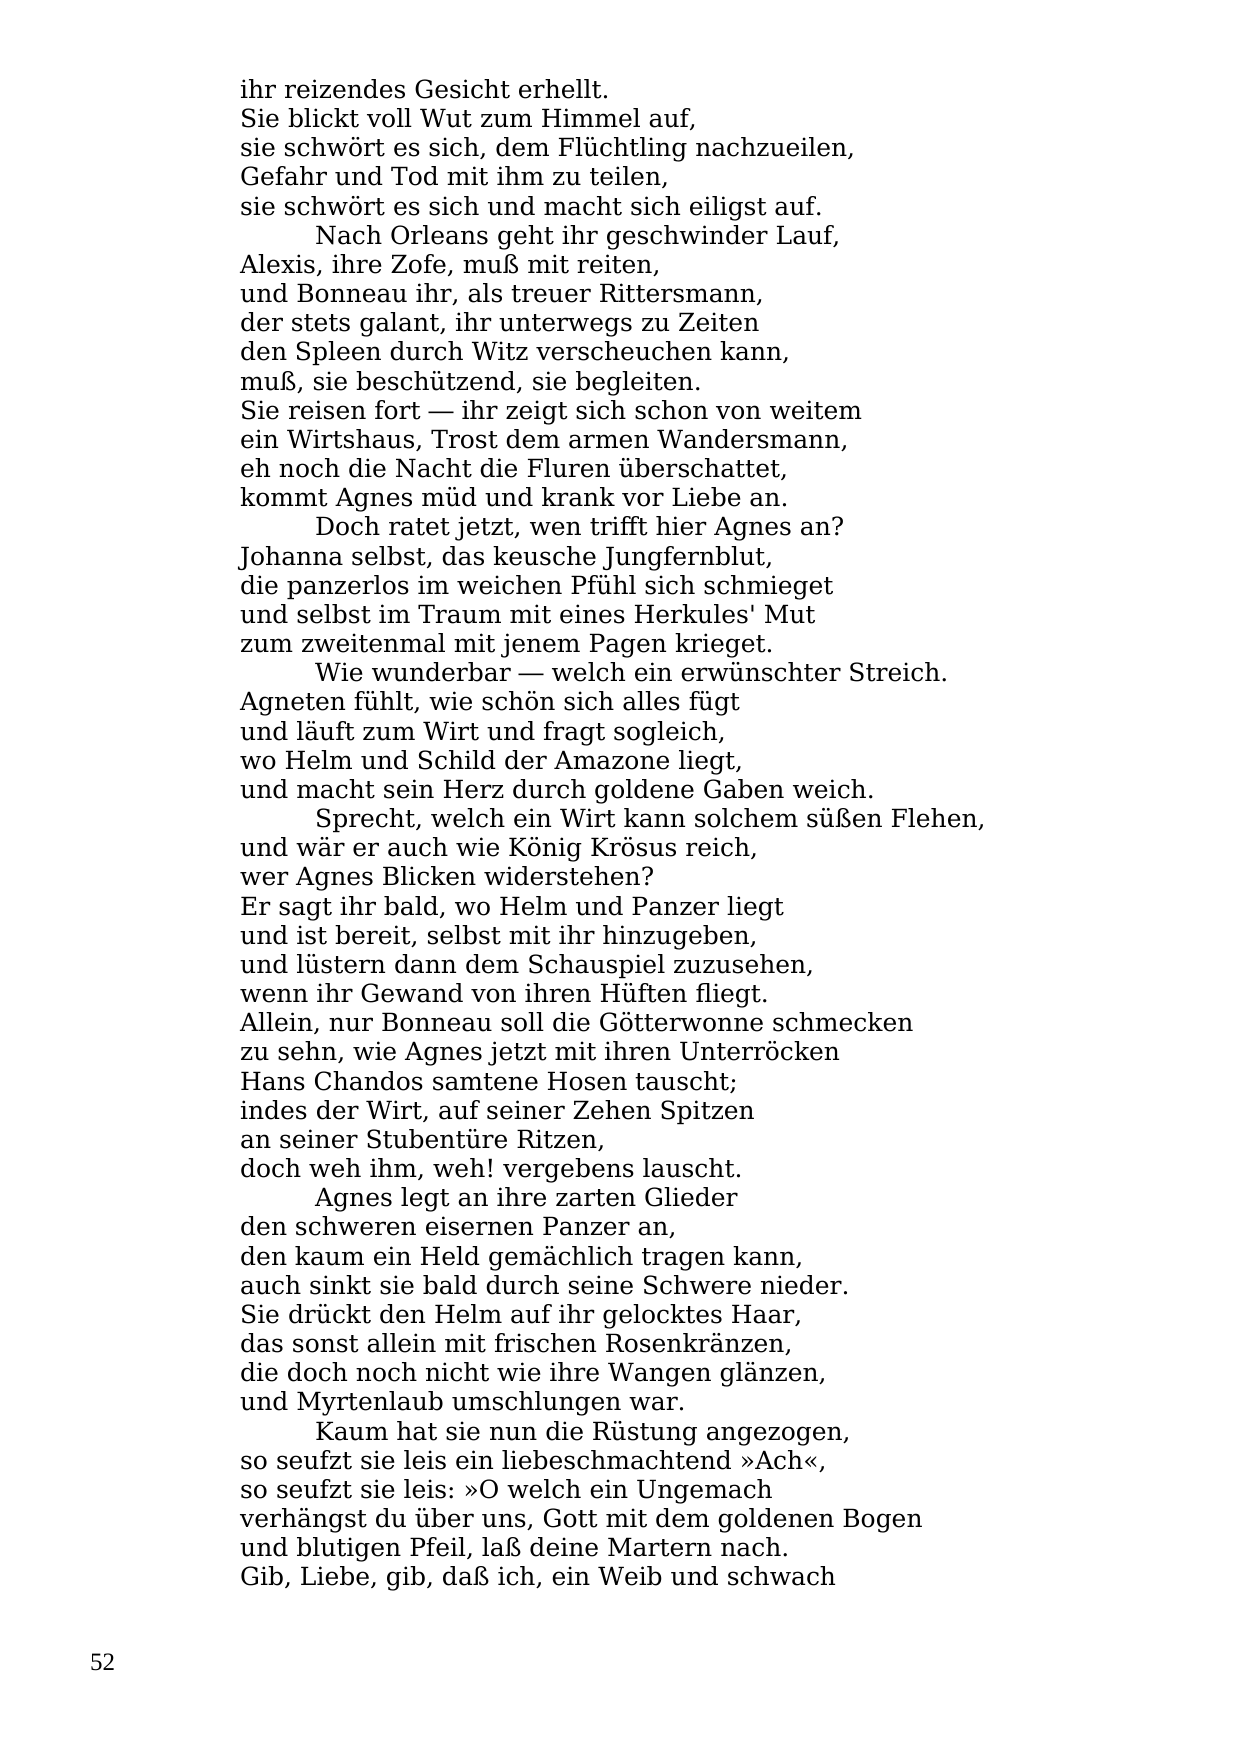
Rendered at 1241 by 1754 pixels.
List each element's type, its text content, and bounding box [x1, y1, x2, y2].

text ihr reizendes Gesicht erhellt. Sie blickt voll Wut zum Himmel auf, sie schwört es sich, dem Flüchtling nachzueilen, Gefahr und Tod mit ihm zu teilen, sie schwört es sich und macht sich eiligst auf. [240, 75, 1091, 221]
text Agnes legt an ihre zarten Glieder den schweren eisernen Panzer an, den kaum ein Held gemächlich tragen kann, auch sinkt sie bald durch seine Schwere nieder. Sie drückt den Helm auf ihr gelocktes Haar, das sonst allein mit frischen Rosenkränzen, die doch noch nicht wie ihre Wangen glänzen, und Myrtenlaub umschlungen war. [240, 1183, 1091, 1417]
text Nach Orleans geht ihr geschwinder Lauf, Alexis, ihre Zofe, muß mit reiten, und Bonneau ihr, als treuer Rittersmann, der stets galant, ihr unterwegs zu Zeiten den Spleen durch Witz verscheuchen kann, muß, sie beschützend, sie begleiten. Sie reisen fort ― ihr zeigt sich schon von weitem ein Wirtshaus, Trost dem armen Wandersmann, eh noch die Nacht die Fluren überschattet, kommt Agnes müd und krank vor Liebe an. [240, 221, 1091, 512]
text Sprecht, welch ein Wirt kann solchem süßen Flehen, und wär er auch wie König Krösus reich, wer Agnes Blicken widerstehen? Er sagt ihr bald, wo Helm und Panzer liegt und ist bereit, selbst mit ihr hinzugeben, und lüstern dann dem Schauspiel zuzusehen, wenn ihr Gewand von ihren Hüften fliegt. Allein, nur Bonneau soll die Götterwonne schmecken zu sehn, wie Agnes jetzt mit ihren Unterröcken Hans Chandos samtene Hosen tauscht; indes der Wirt, auf seiner Zehen Spitzen an seiner Stubentüre Ritzen, doch weh ihm, weh! vergebens lauscht. [240, 804, 1091, 1183]
text Kaum hat sie nun die Rüstung angezogen, so seufzt sie leis ein liebeschmachtend »Ach«, so seufzt sie leis: »O welch ein Ungemach verhängst du über uns, Gott mit dem goldenen Bogen und blutigen Pfeil, laß deine Martern nach. Gib, Liebe, gib, daß ich, ein Weib und schwach [240, 1417, 1091, 1592]
text Doch ratet jetzt, wen trifft hier Agnes an? Johanna selbst, das keusche Jungfernblut, die panzerlos im weichen Pfühl sich schmieget und selbst im Traum mit eines Herkules' Mut zum zweitenmal mit jenem Pagen krieget. [240, 512, 1091, 658]
text Wie wunderbar ― welch ein erwünschter Streich. Agneten fühlt, wie schön sich alles fügt und läuft zum Wirt und fragt sogleich, wo Helm und Schild der Amazone liegt, und macht sein Herz durch goldene Gaben weich. [240, 658, 1091, 804]
